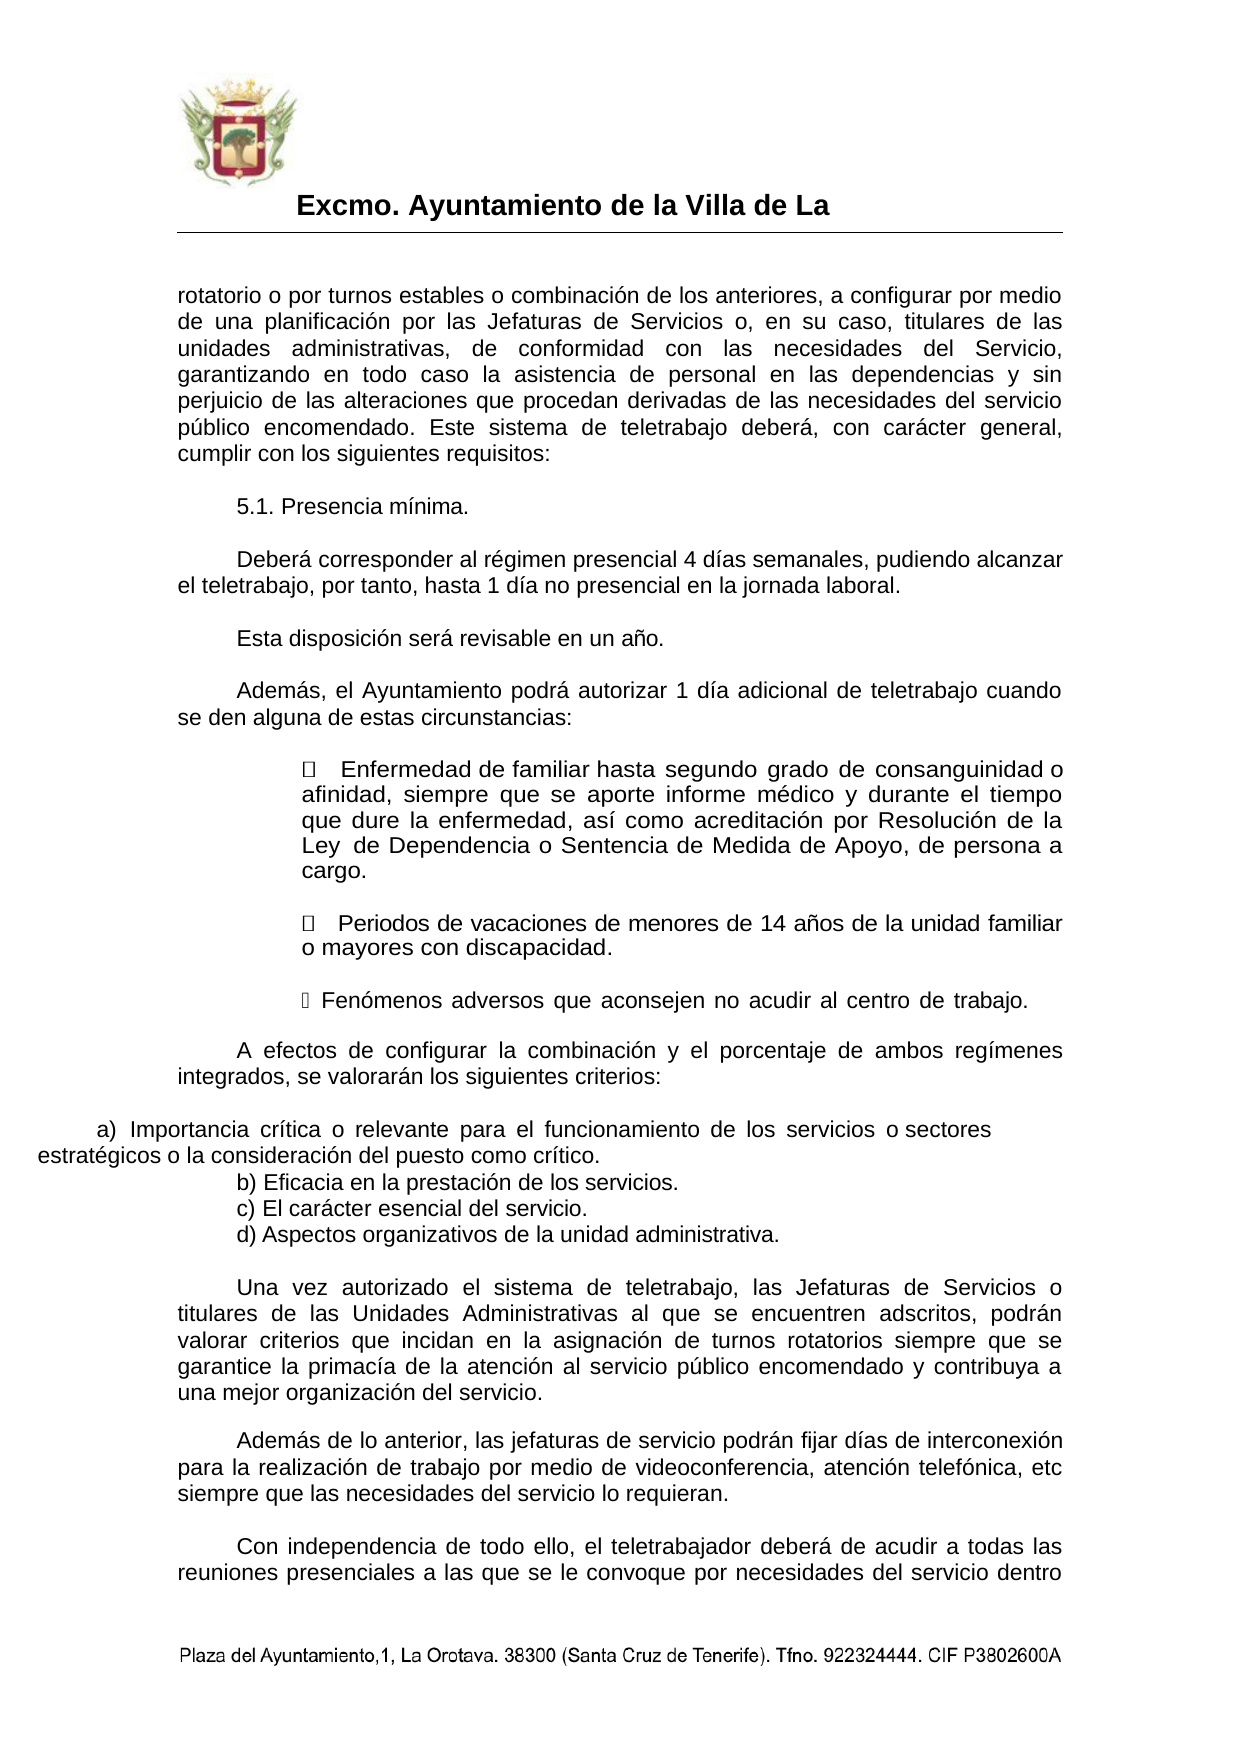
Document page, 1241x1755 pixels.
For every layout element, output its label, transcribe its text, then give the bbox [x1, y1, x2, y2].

text rotatorio o por turnos estables o combinación de los anteriores, a configurar por medio de una planificación por las Jefaturas de Servicios o, en su caso, titulares de las unidades administrativas, de conformidad con las necesidades del Servicio, garantizando en todo caso la asistencia de personal en las dependencias y sin perjuicio de las alteraciones que procedan derivadas de las necesidades del servicio público encomendado. Este sistema de teletrabajo deberá, con carácter general, cumplir con los siguientes requisitos: [177, 282, 1063, 466]
text Además, el Ayuntamiento podrá autorizar 1 día adicional de teletrabajo cuando se den alguna de estas circunstancias: [177, 677, 1062, 730]
list Presencia mínima. [236, 493, 1086, 519]
list Importancia crítica o relevante para el funcionamiento de los servicios o sectores estratégicos o la consideración del puesto como crítico. [37, 1116, 1063, 1169]
list El carácter esencial del servicio. [236, 1195, 1086, 1221]
text Con independencia de todo ello, el teletrabajador deberá de acudir a todas las reuniones presenciales a las que se le convoque por necesidades del servicio dentro [177, 1533, 1063, 1585]
list Eficacia en la prestación de los servicios. [236, 1169, 1086, 1195]
text A efectos de configurar la combinación y el porcentaje de ambos regímenes integrados, se valorarán los siguientes criterios: [177, 1037, 1063, 1090]
list Aspectos organizativos de la unidad administrativa. [236, 1221, 1086, 1248]
text Esta disposición será revisable en un año. [236, 624, 1086, 651]
text  Fenómenos adversos que aconsejen no acudir al centro de trabajo. [301, 987, 1086, 1013]
text Además de lo anterior, las jefaturas de servicio podrán fijar días de interconexión para la realización de trabajo por medio de videoconferencia, atención telefónica, etc siempre que las necesidades del servicio lo requieran. [177, 1427, 1063, 1506]
text Una vez autorizado el sistema de teletrabajo, las Jefaturas de Servicios o titulares de las Unidades Administrativas al que se encuentren adscritos, podrán valorar criterios que incidan en la asignación de turnos rotatorios siempre que se garantice la primacía de la atención al servicio público encomendado y contribuya a una mejor organización del servicio. [177, 1274, 1063, 1406]
text Deberá corresponder al régimen presencial 4 días semanales, pudiendo alcanzar el teletrabajo, por tanto, hasta 1 día no presencial en la jornada laboral. [177, 546, 1064, 598]
text  Periodos de vacaciones de menores de 14 años de la unidad familiar o mayores con discapacidad. [301, 912, 1063, 960]
text  Enfermedad de familiar hasta segundo grado de consanguinidad o afinidad, siempre que se aporte informe médico y durante el tiempo que dure la enfermedad, así como acreditación por Resolución de la Ley de Dependencia o Sentencia de Medida de Apoyo, de persona a cargo. [301, 757, 1063, 883]
